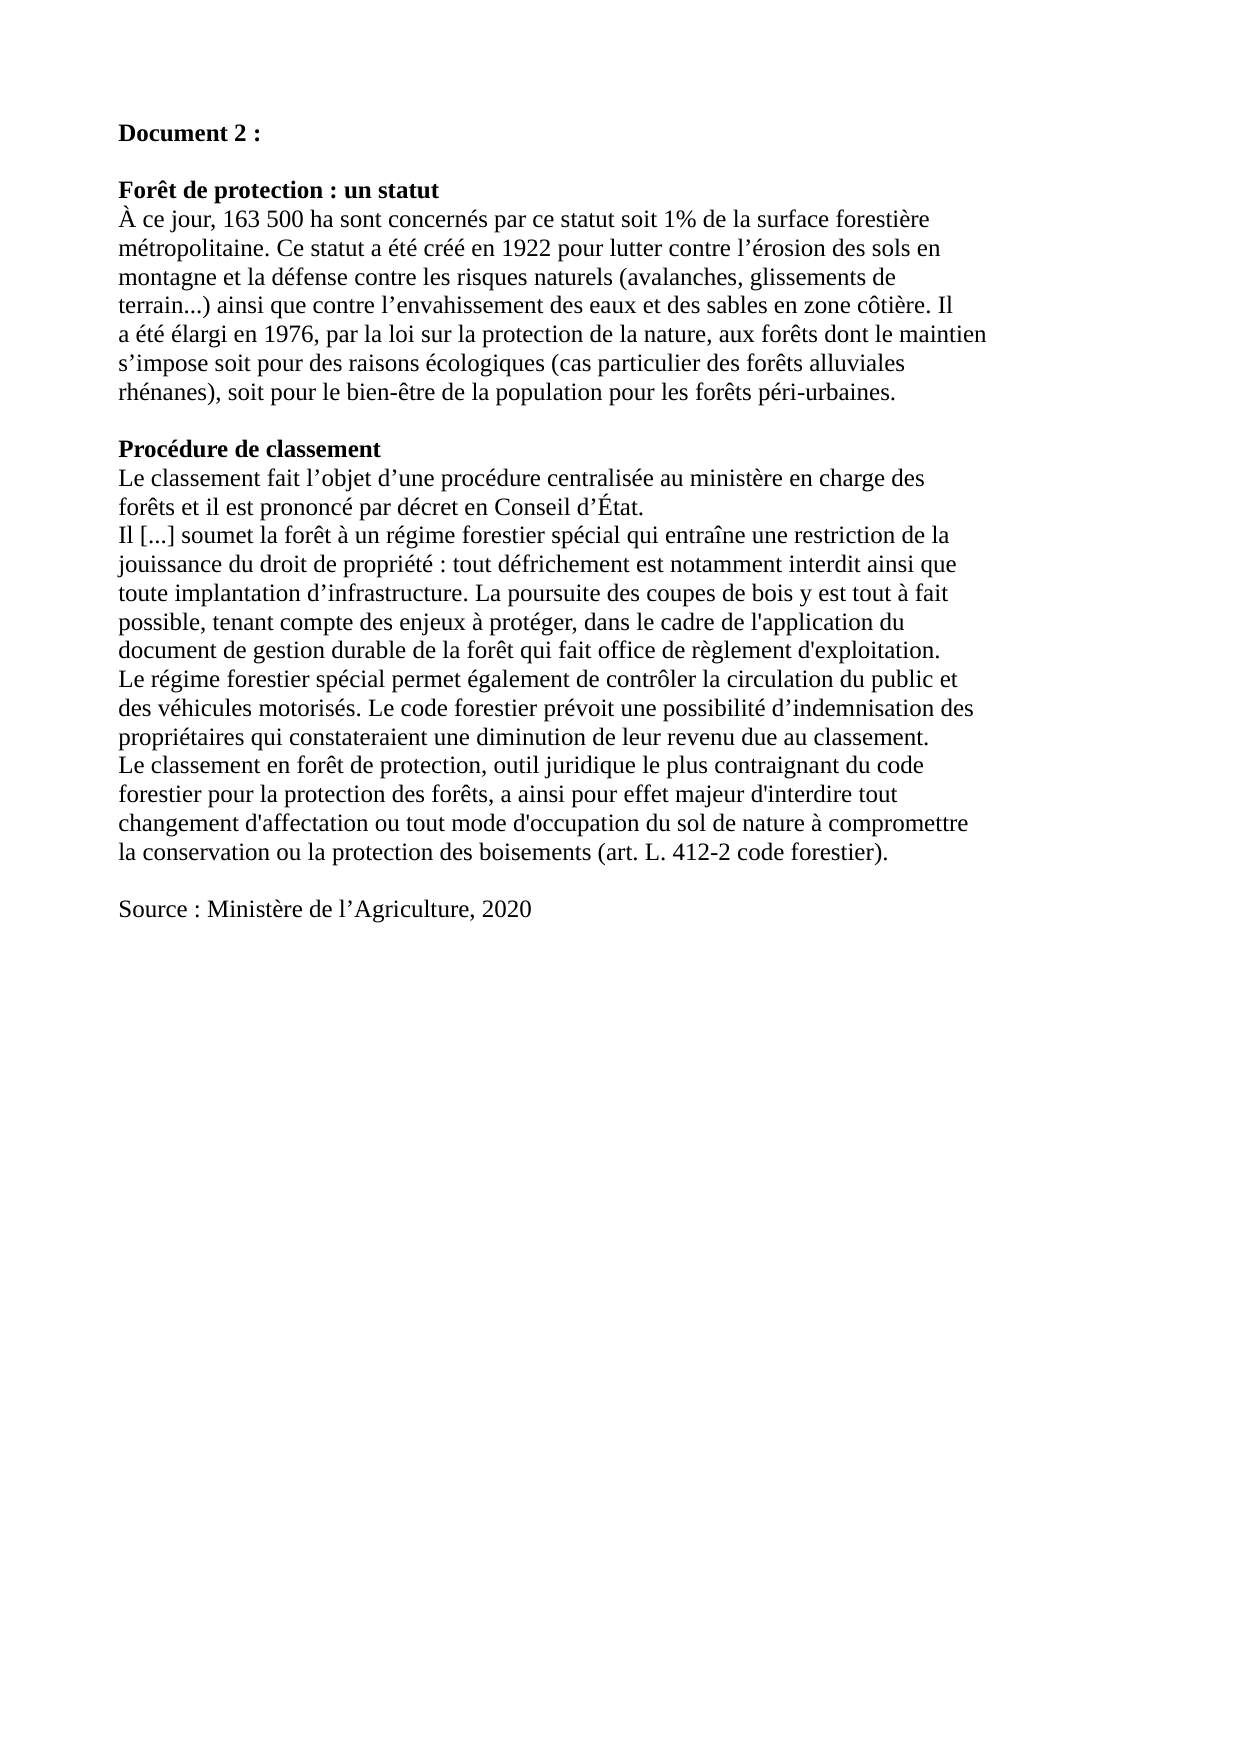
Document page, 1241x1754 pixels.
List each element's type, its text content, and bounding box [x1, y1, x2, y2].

text s’impose soit pour des raisons écologiques (cas particulier des forêts alluviales [118, 348, 1122, 377]
text terrain...) ainsi que contre l’envahissement des eaux et des sables en zone côtière. Il [118, 291, 1122, 319]
text Document 2 : [118, 118, 1122, 147]
text rhénanes), soit pour le bien-être de la population pour les forêts péri-urbaines. [118, 377, 1122, 406]
text métropolitaine. Ce statut a été créé en 1922 pour lutter contre l’érosion des sols en [118, 233, 1122, 262]
text changement d'affectation ou tout mode d'occupation du sol de nature à compromettre [118, 808, 1122, 837]
text document de gestion durable de la forêt qui fait office de règlement d'exploitation. [118, 636, 1122, 664]
text À ce jour, 163 500 ha sont concernés par ce statut soit 1% de la surface forestière [118, 204, 1122, 233]
text Il [...] soumet la forêt à un régime forestier spécial qui entraîne une restriction de la [118, 521, 1122, 549]
text Forêt de protection : un statut [118, 176, 1122, 204]
text Le classement en forêt de protection, outil juridique le plus contraignant du code [118, 751, 1122, 779]
text a été élargi en 1976, par la loi sur la protection de la nature, aux forêts dont le maintien [118, 319, 1122, 348]
text propriétaires qui constateraient une diminution de leur revenu due au classement. [118, 722, 1122, 751]
text jouissance du droit de propriété : tout défrichement est notamment interdit ainsi que [118, 549, 1122, 578]
text Source : Ministère de l’Agriculture, 2020 [118, 894, 1122, 923]
text forêts et il est prononcé par décret en Conseil d’État. [118, 492, 1122, 521]
text Le régime forestier spécial permet également de contrôler la circulation du public et [118, 664, 1122, 693]
text Procédure de classement [118, 434, 1122, 463]
text forestier pour la protection des forêts, a ainsi pour effet majeur d'interdire tout [118, 779, 1122, 808]
text des véhicules motorisés. Le code forestier prévoit une possibilité d’indemnisation des [118, 693, 1122, 722]
text possible, tenant compte des enjeux à protéger, dans le cadre de l'application du [118, 607, 1122, 636]
text Le classement fait l’objet d’une procédure centralisée au ministère en charge des [118, 463, 1122, 492]
text montagne et la défense contre les risques naturels (avalanches, glissements de [118, 262, 1122, 291]
text toute implantation d’infrastructure. La poursuite des coupes de bois y est tout à fait [118, 578, 1122, 607]
text la conservation ou la protection des boisements (art. L. 412-2 code forestier). [118, 837, 1122, 866]
